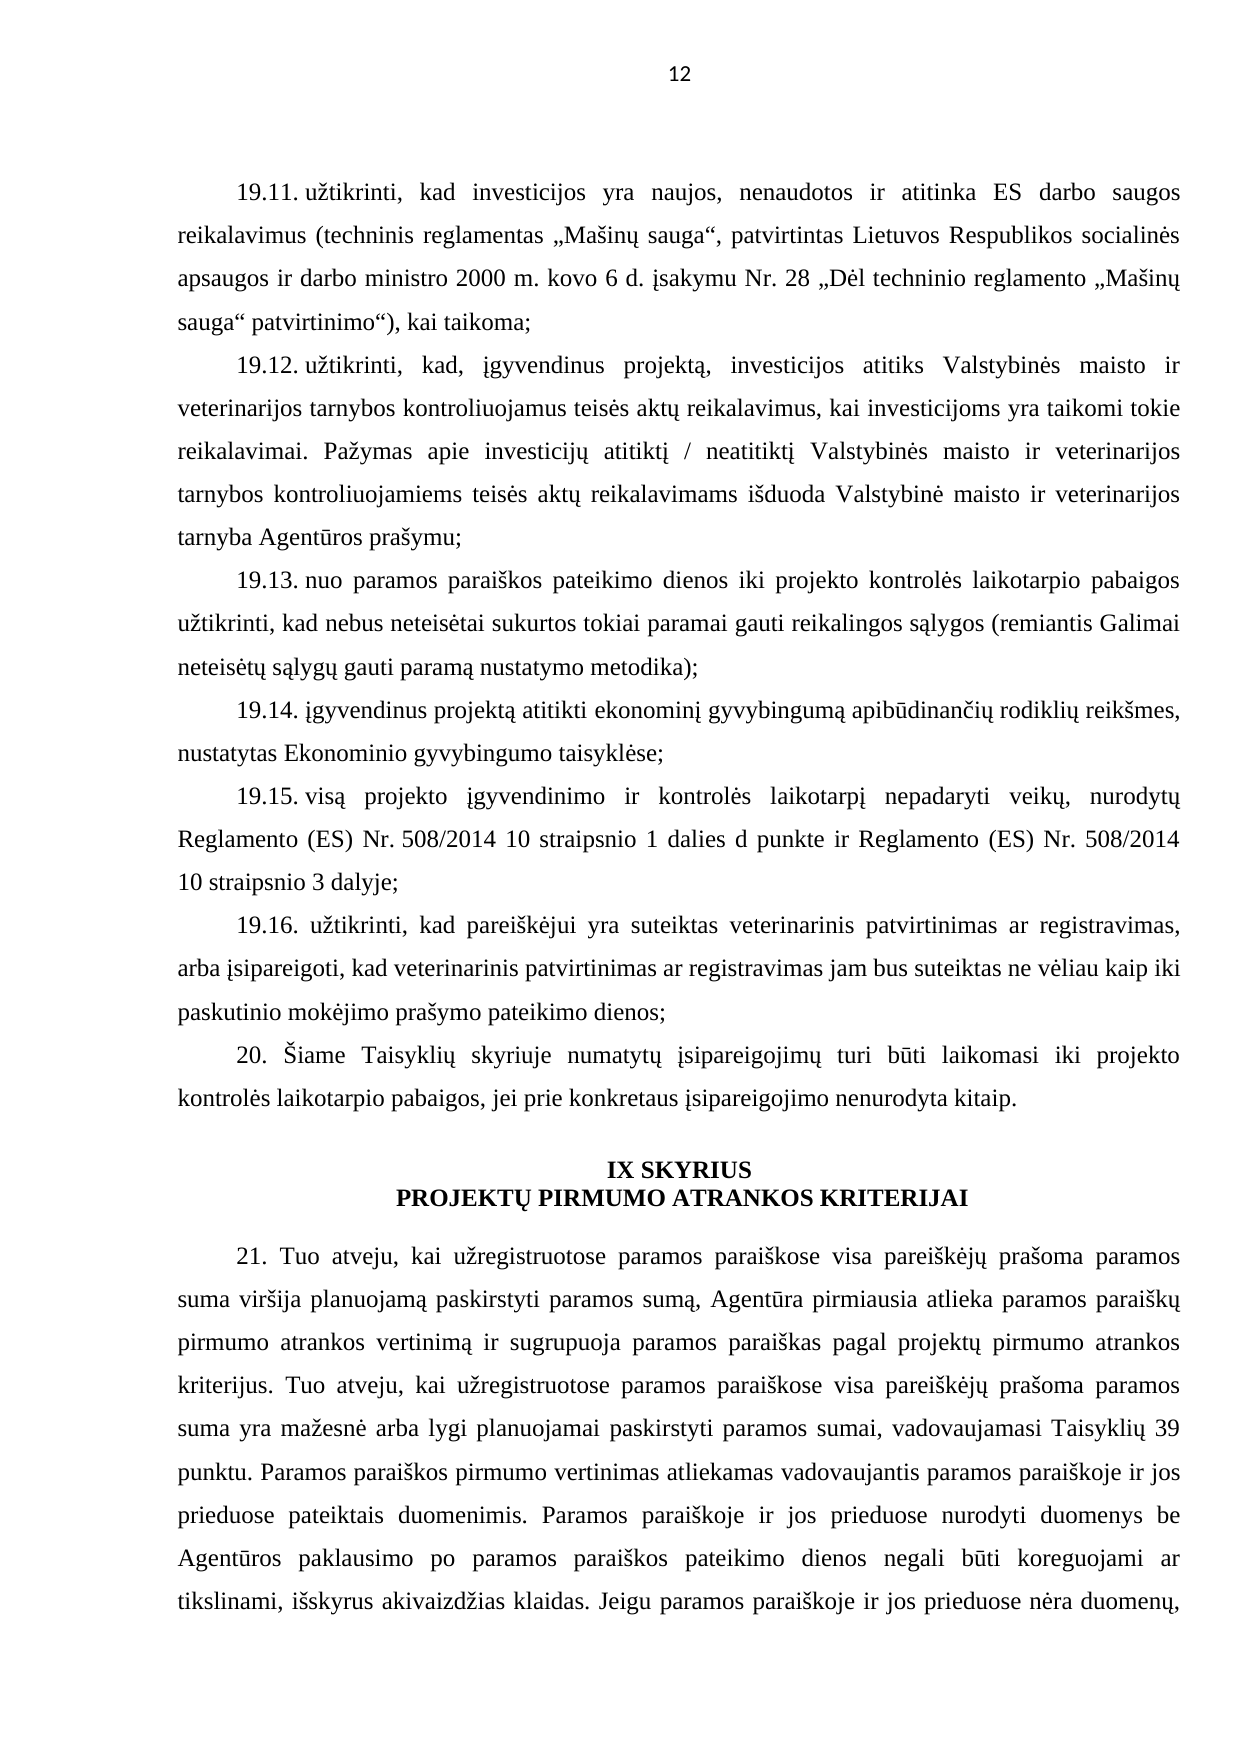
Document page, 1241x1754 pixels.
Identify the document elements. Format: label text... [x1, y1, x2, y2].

text 19.13. nuo paramos paraiškos pateikimo dienos iki projekto kontrolės laikotarpio pabaigos užtikrinti, kad nebus neteisėtai sukurtos tokiai paramai gauti reikalingos sąlygos (remiantis Galimai neteisėtų sąlygų gauti paramą nustatymo metodika); [177, 565, 1181, 680]
text 20. Šiame Taisyklių skyriuje numatytų įsipareigojimų turi būti laikomasi iki projekto kontrolės laikotarpio pabaigos, jei prie konkretaus įsipareigojimo nenurodyta kitaip. [177, 1040, 1181, 1112]
text 19.16. užtikrinti, kad pareiškėjui yra suteiktas veterinarinis patvirtinimas ar registravimas, arba įsipareigoti, kad veterinarinis patvirtinimas ar registravimas jam bus suteiktas ne vėliau kaip iki paskutinio mokėjimo prašymo pateikimo dienos; [177, 910, 1181, 1025]
text 19.11. užtikrinti, kad investicijos yra naujos, nenaudotos ir atitinka ES darbo saugos reikalavimus (techninis reglamentas „Mašinų sauga“, patvirtintas Lietuvos Respublikos socialinės apsaugos ir darbo ministro 2000 m. kovo 6 d. įsakymu Nr. 28 „Dėl techninio reglamento „Mašinų sauga“ patvirtinimo“), kai taikoma; [177, 177, 1181, 335]
text 21. Tuo atveju, kai užregistruotose paramos paraiškose visa pareiškėjų prašoma paramos suma viršija planuojamą paskirstyti paramos sumą, Agentūra pirmiausia atlieka paramos paraiškų pirmumo atrankos vertinimą ir sugrupuoja paramos paraiškas pagal projektų pirmumo atrankos kriterijus. Tuo atveju, kai užregistruotose paramos paraiškose visa pareiškėjų prašoma paramos suma yra mažesnė arba lygi planuojamai paskirstyti paramos sumai, vadovaujamasi Taisyklių 39 punktu. Paramos paraiškos pirmumo vertinimas atliekamas vadovaujantis paramos paraiškoje ir jos prieduose pateiktais duomenimis. Paramos paraiškoje ir jos prieduose nurodyti duomenys be Agentūros paklausimo po paramos paraiškos pateikimo dienos negali būti koreguojami ar tikslinami, išskyrus akivaizdžias klaidas. Jeigu paramos paraiškoje ir jos prieduose nėra duomenų, [177, 1241, 1181, 1615]
text PROJEKTŲ PIRMUMO ATRANKOS KRITERIJAI [177, 1183, 1181, 1212]
text 19.12. užtikrinti, kad, įgyvendinus projektą, investicijos atitiks Valstybinės maisto ir veterinarijos tarnybos kontroliuojamus teisės aktų reikalavimus, kai investicijoms yra taikomi tokie reikalavimai. Pažymas apie investicijų atitiktį / neatitiktį Valstybinės maisto ir veterinarijos tarnybos kontroliuojamiems teisės aktų reikalavimams išduoda Valstybinė maisto ir veterinarijos tarnyba Agentūros prašymu; [177, 350, 1181, 551]
text 19.15. visą projekto įgyvendinimo ir kontrolės laikotarpį nepadaryti veikų, nurodytų Reglamento (ES) Nr. 508/2014 10 straipsnio 1 dalies d punkte ir Reglamento (ES) Nr. 508/2014 10 straipsnio 3 dalyje; [177, 781, 1181, 896]
text IX SKYRIUS [177, 1155, 1181, 1183]
text 19.14. įgyvendinus projektą atitikti ekonominį gyvybingumą apibūdinančių rodiklių reikšmes, nustatytas Ekonominio gyvybingumo taisyklėse; [177, 695, 1181, 767]
